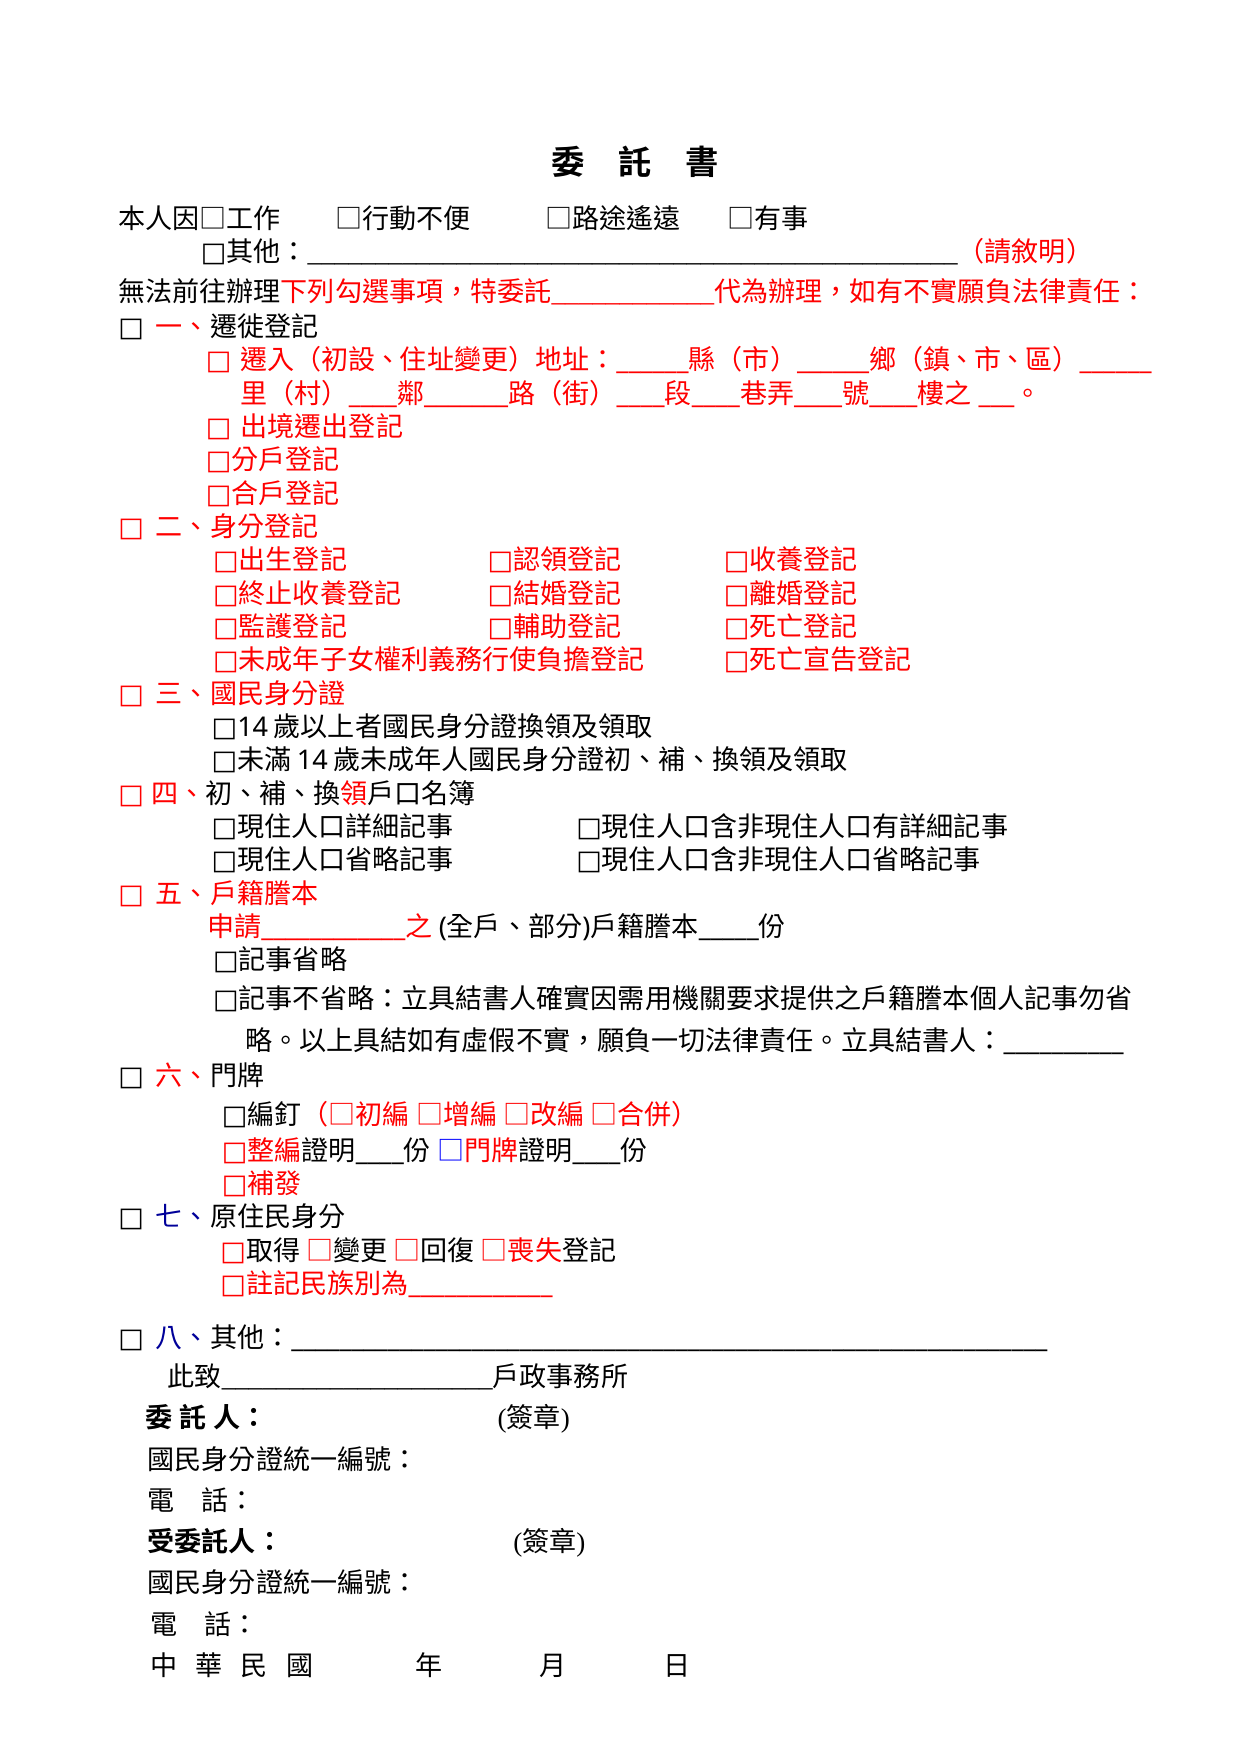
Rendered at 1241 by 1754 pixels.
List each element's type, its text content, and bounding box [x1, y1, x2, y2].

text □合戶登記 [206, 476, 1152, 510]
text □整編證明____份 □門牌證明____份 [222, 1133, 1152, 1167]
text 中 華 民 國 年 月 日 [118, 1643, 1152, 1684]
list 遷入（初設、住址變更）地址：______縣（市）______鄉（鎮、市、區）______里（村）____鄰_______路（街）____段____巷弄____號____樓之 ___。 [206, 343, 1152, 410]
text □取得 □變更 □回復 □喪失登記 [220, 1233, 1152, 1267]
text 無法前往辦理下列勾選事項，特委託____________代為辦理，如有不實願負法律責任： [118, 268, 1152, 310]
text □現住人口省略記事 □現住人口含非現住人口省略記事 [211, 843, 1152, 876]
text 電 話： [118, 1602, 1152, 1643]
text 委 託 書 [118, 146, 1152, 181]
text □出生登記 □認領登記 □收養登記 [213, 543, 1152, 576]
text 國民身分證統一編號： [118, 1560, 1152, 1602]
text □其他：________________________________________________（請敘明） [201, 235, 1152, 268]
text □現住人口詳細記事 □現住人口含非現住人口有詳細記事 [211, 810, 1152, 843]
text □14歲以上者國民身分證換領及領取 [211, 710, 1152, 743]
list 八、其他：_______________________________________________________________ [118, 1321, 1152, 1354]
text □未成年子女權利義務行使負擔登記 □死亡宣告登記 [213, 643, 1152, 676]
text □監護登記 □輔助登記 □死亡登記 [213, 610, 1152, 643]
text □記事不省略：立具結書人確實因需用機關要求提供之戶籍謄本個人記事勿省略。以上具結如有虛假不實，願負一切法律責任。立具結書人：__________ [213, 976, 1152, 1059]
text 電 話： [118, 1478, 1152, 1519]
text 本人因□工作 □行動不便 □路途遙遠 □有事 [118, 202, 1152, 235]
text 受委託人： (簽章) [118, 1519, 1152, 1560]
text 申請____________之 (全戶、部分)戶籍謄本_____份 [207, 910, 1152, 943]
text 委 託 人： (簽章) [118, 1395, 1152, 1437]
list 二、身分登記 [118, 510, 1152, 543]
text □編釘（□初編 □增編 □改編 □合併） [222, 1092, 1152, 1133]
text □終止收養登記 □結婚登記 □離婚登記 [213, 576, 1152, 610]
text □補發 [222, 1167, 1152, 1200]
list 一、遷徙登記 [118, 310, 1152, 343]
list 七、原住民身分 [118, 1200, 1152, 1233]
text 此致____________________戶政事務所 [118, 1354, 1152, 1395]
list 六、門牌 [118, 1059, 1152, 1092]
text 國民身分證統一編號： [118, 1437, 1152, 1478]
text □分戶登記 [206, 443, 1152, 476]
text □記事省略 [213, 943, 1152, 976]
list 三、國民身分證 [118, 676, 1152, 710]
text □註記民族別為____________ [220, 1267, 1152, 1300]
text □ 四、初、補、換領戶口名簿 [118, 776, 1152, 810]
text □未滿14歲未成年人國民身分證初、補、換領及領取 [211, 743, 1152, 776]
list 出境遷出登記 [206, 410, 1152, 443]
list 五、戶籍謄本 [118, 876, 1152, 910]
